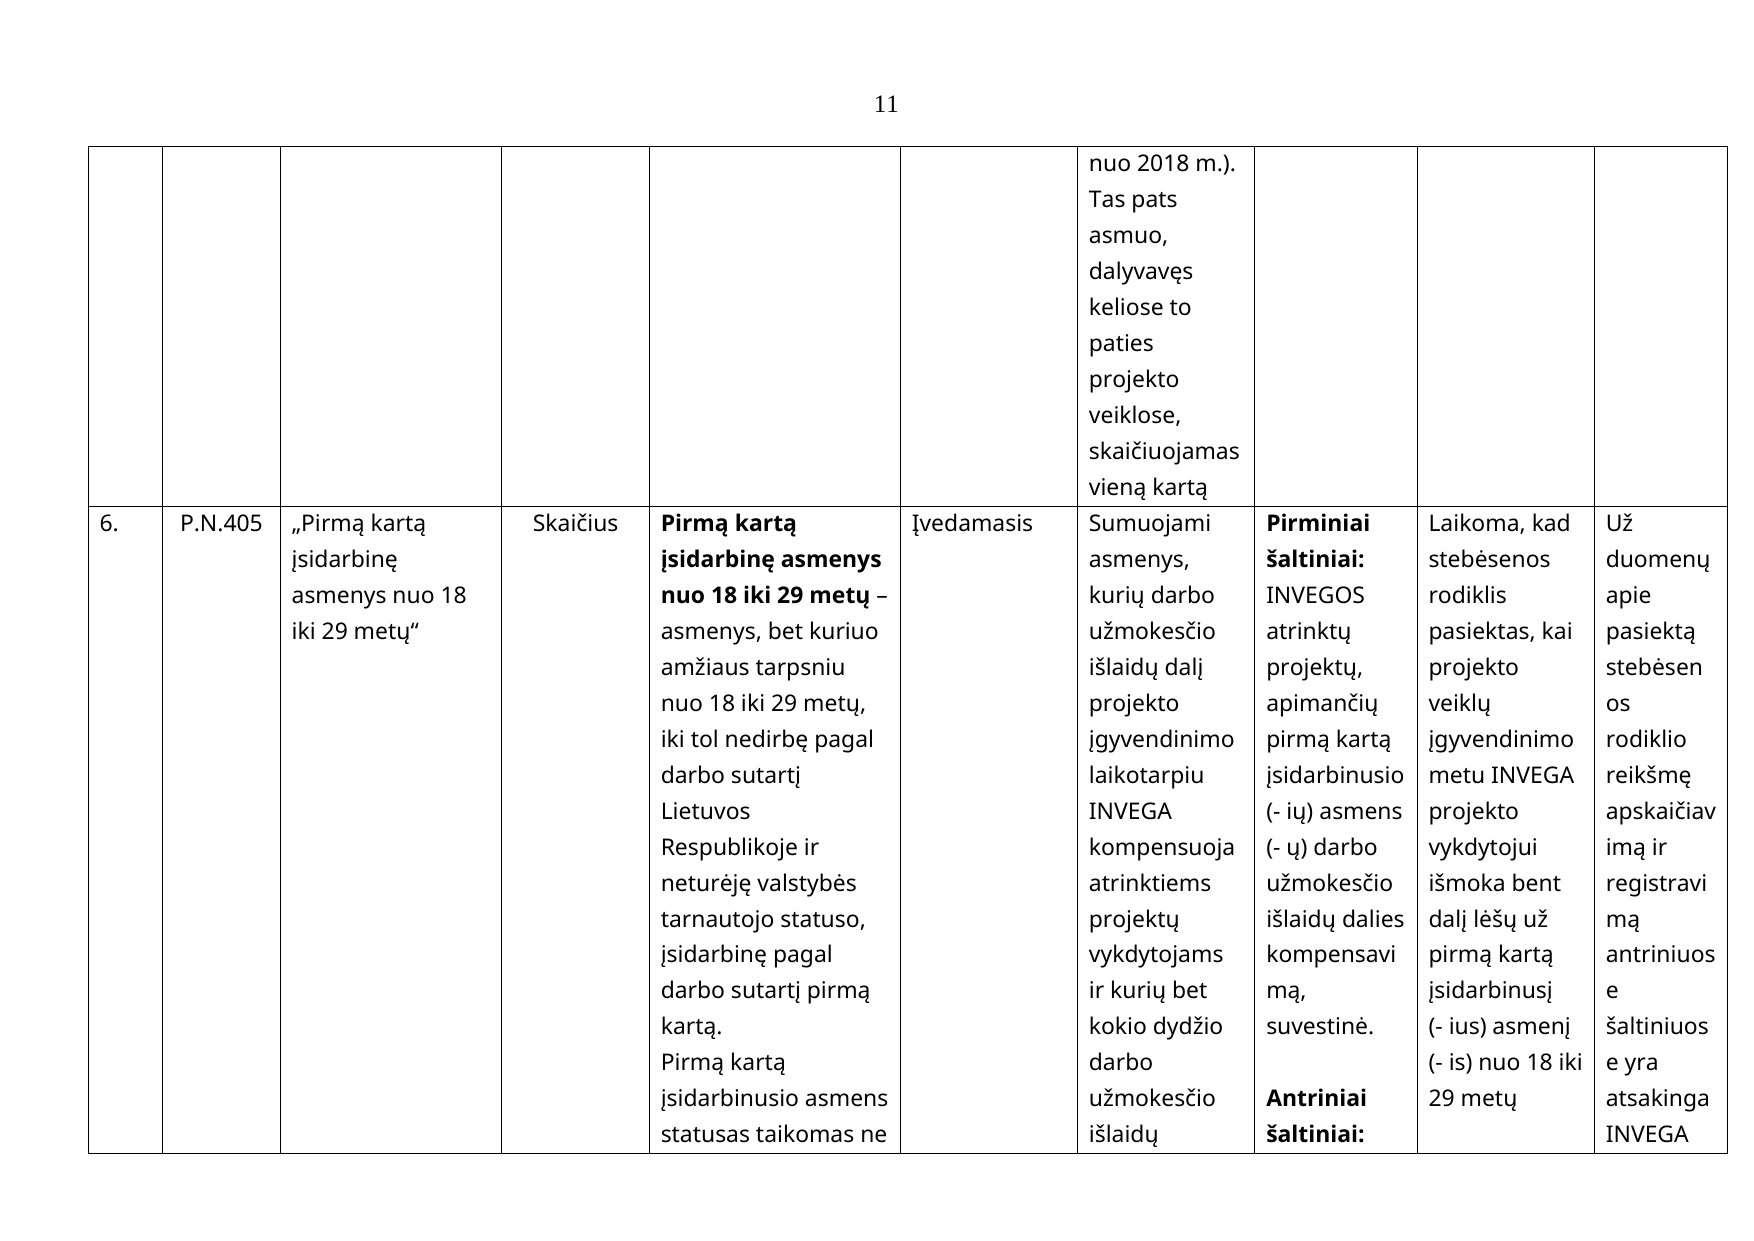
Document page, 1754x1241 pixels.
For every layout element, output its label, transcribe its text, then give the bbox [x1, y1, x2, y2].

table_cell 6. [89, 507, 162, 1153]
table_cell nuo 2018 m.). Tas pats asmuo, dalyvavęs keliose to paties projekto veiklose, skaičiuojamas vieną kartą [1078, 147, 1254, 506]
table_cell [1255, 147, 1417, 506]
table_cell Skaičius [502, 507, 649, 1153]
table_cell Laikoma, kad stebėsenos rodiklis pasiektas, kai projekto veiklų įgyvendinimo metu INVEGA projekto vykdytojui išmoka bent dalį lėšų už pirmą kartą įsidarbinusį (- ius) asmenį (- is) nuo 18 iki 29 metų [1418, 507, 1594, 1153]
table_cell Už duomenų apie pasiektą stebėsenos rodiklio reikšmę apskaičiavimą ir registravimą antriniuose šaltiniuose yra atsakinga INVEGA [1595, 507, 1727, 1153]
table_cell [281, 147, 501, 506]
table_cell [901, 147, 1077, 506]
table_cell [502, 147, 649, 506]
table_cell Pirmą kartą įsidarbinę asmenys nuo 18 iki 29 metų – asmenys, bet kuriuo amžiaus tarpsniu nuo 18 iki 29 metų, iki tol nedirbę pagal darbo sutartį Lietuvos Respublikoje ir neturėję valstybės tarnautojo statuso, įsidarbinę pagal darbo sutartį pirmą kartą. Pirmą kartą įsidarbinusio asmens statusas taikomas ne [650, 507, 900, 1153]
table_cell [89, 147, 162, 506]
table_cell „Pirmą kartą įsidarbinę asmenys nuo 18 iki 29 metų“ [281, 507, 501, 1153]
table_cell Įvedamasis [901, 507, 1077, 1153]
table_cell P.N.405 [163, 507, 280, 1153]
table_cell Sumuojami asmenys, kurių darbo užmokesčio išlaidų dalį projekto įgyvendinimo laikotarpiu INVEGA kompensuoja atrinktiems projektų vykdytojams ir kurių bet kokio dydžio darbo užmokesčio išlaidų [1078, 507, 1254, 1153]
table_cell Pirminiai šaltiniai: INVEGOS atrinktų projektų, apimančių pirmą kartą įsidarbinusio (- ių) asmens (- ų) darbo užmokesčio išlaidų dalies kompensavimą, suvestinė. Antriniai šaltiniai: [1255, 507, 1417, 1153]
table_cell [163, 147, 280, 506]
table_cell [650, 147, 900, 506]
table_cell [1595, 147, 1727, 506]
table_cell [1418, 147, 1594, 506]
